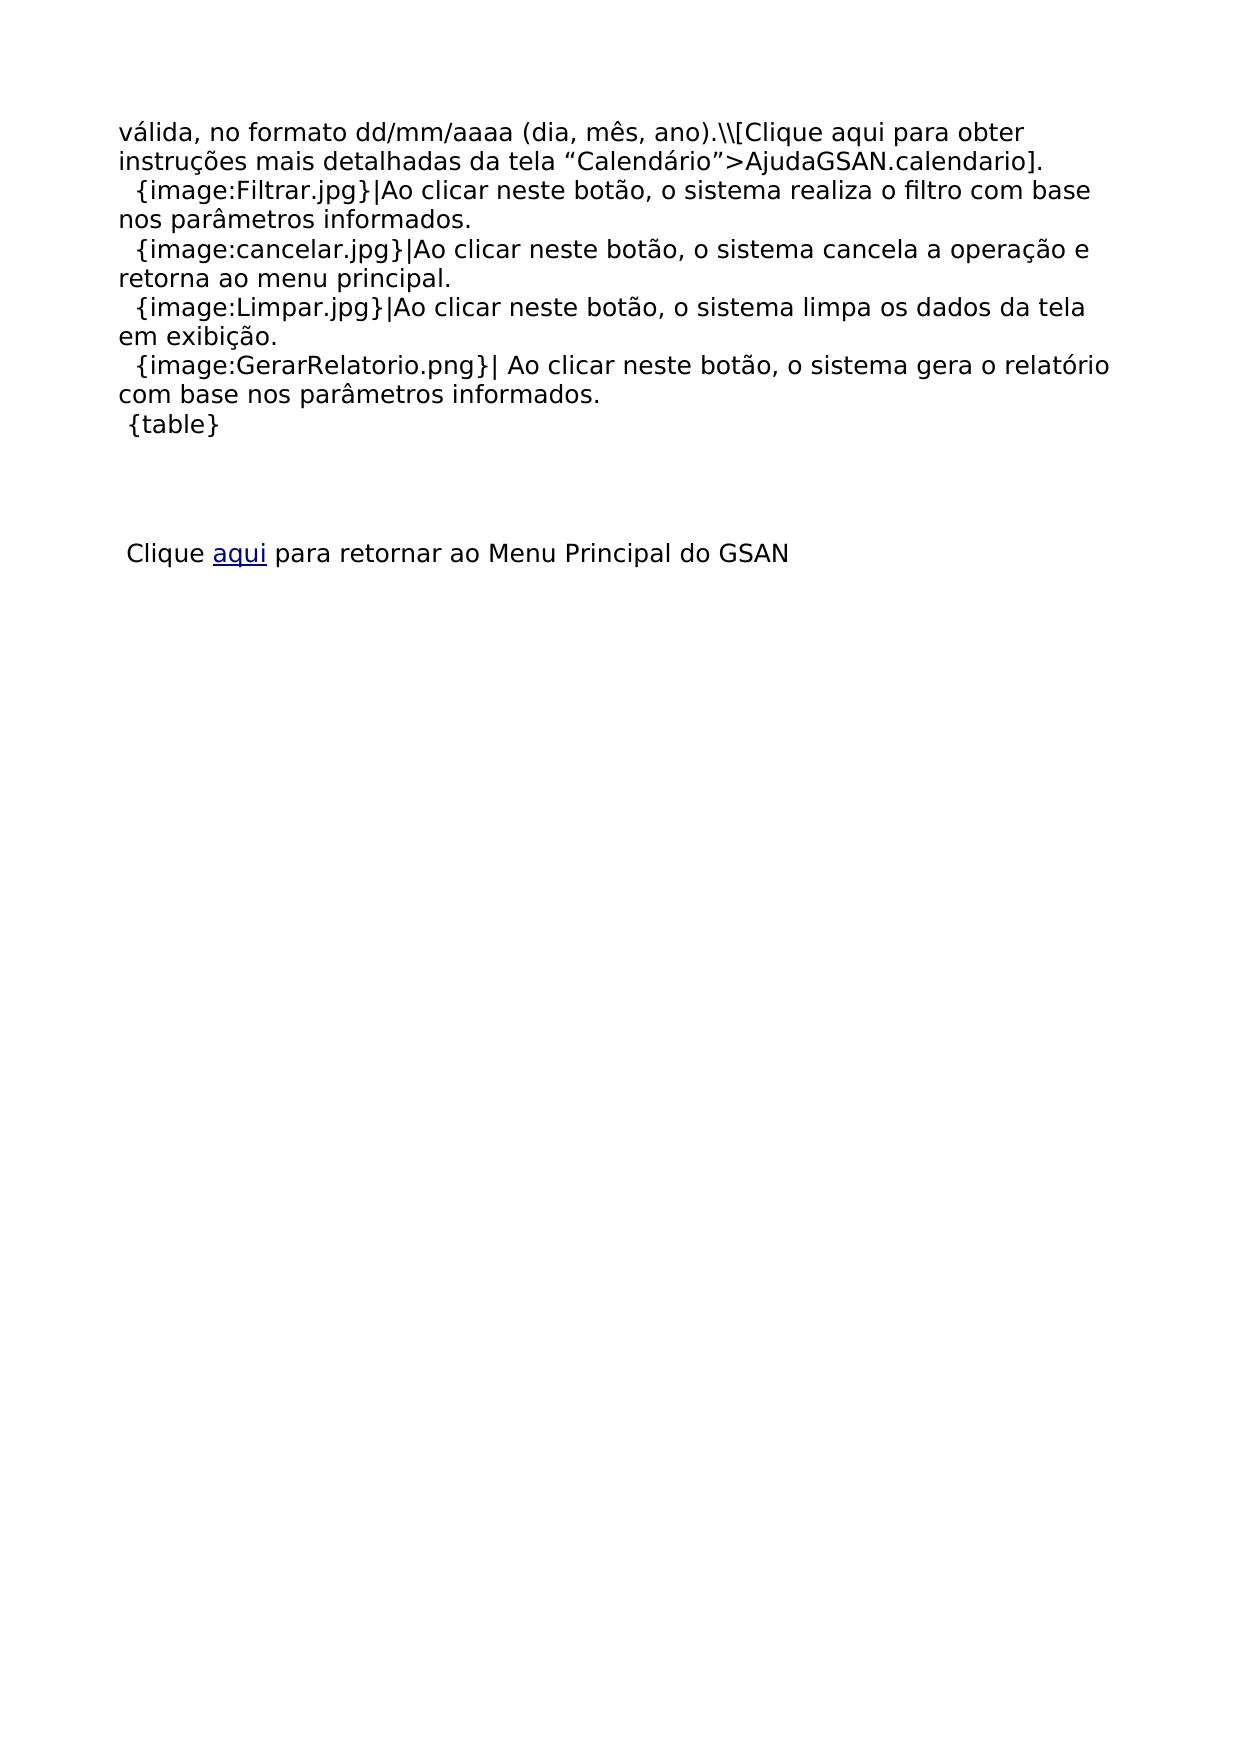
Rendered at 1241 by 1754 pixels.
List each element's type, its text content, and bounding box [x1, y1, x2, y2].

text válida, no formato dd/mm/aaaa (dia, mês, ano).\\[Clique aqui para obter instruções mais detalhadas da tela “Calendário”>AjudaGSAN.calendario]. {image:Filtrar.jpg}|Ao clicar neste botão, o sistema realiza o filtro com base nos parâmetros informados. {image:cancelar.jpg}|Ao clicar neste botão, o sistema cancela a operação e retorna ao menu principal. {image:Limpar.jpg}|Ao clicar neste botão, o sistema limpa os dados da tela em exibição. {image:GerarRelatorio.png}| Ao clicar neste botão, o sistema gera o relatório com base nos parâmetros informados. {table} [118, 118, 1122, 439]
text Clique aqui para retornar ao Menu Principal do GSAN [118, 451, 1122, 568]
